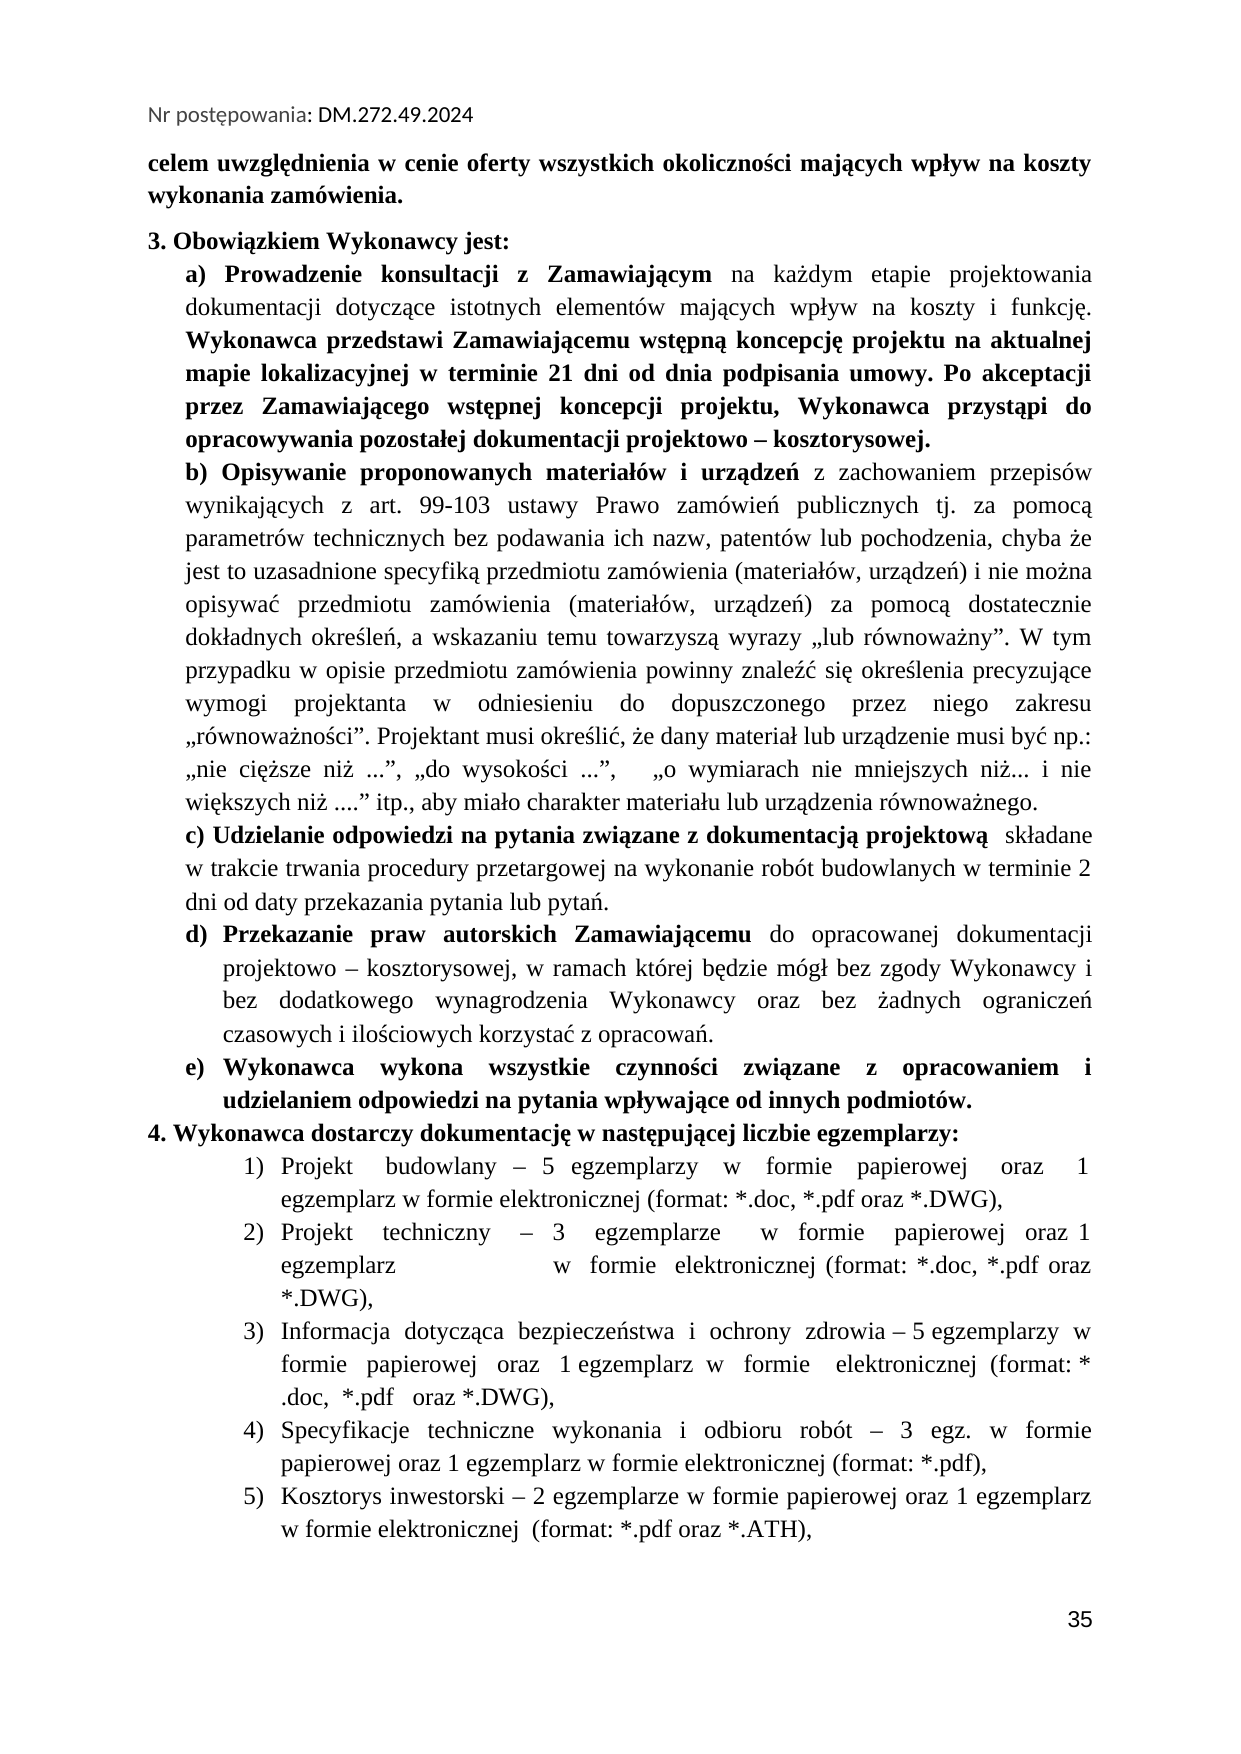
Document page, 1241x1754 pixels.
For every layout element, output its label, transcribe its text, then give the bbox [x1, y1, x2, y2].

list Wykonawca wykona wszystkie czynności związane z opracowaniem i udzielaniem odpowiedzi na pytania wpływające od innych podmiotów. [185, 1052, 1093, 1113]
list Specyfikacje techniczne wykonania i odbioru robót – 3 egz. w formie papierowej oraz 1 egzemplarz w formie elektronicznej (format: *.pdf), [243, 1415, 1093, 1477]
text 3. Obowiązkiem Wykonawcy jest: [148, 226, 1093, 255]
list Informacja dotycząca bezpieczeństwa i ochrony zdrowia – 5 egzemplarzy w formie papierowej oraz 1 egzemplarz w formie elektronicznej (format: * .doc, *.pdf oraz *.DWG), [243, 1316, 1093, 1411]
text b) Opisywanie proponowanych materiałów i urządzeń z zachowaniem przepisów wynikających z art. 99-103 ustawy Prawo zamówień publicznych tj. za pomocą parametrów technicznych bez podawania ich nazw, patentów lub pochodzenia, chyba że jest to uzasadnione specyfiką przedmiotu zamówienia (materiałów, urządzeń) i nie można opisywać przedmiotu zamówienia (materiałów, urządzeń) za pomocą dostatecznie dokładnych określeń, a wskazaniu temu towarzyszą wyrazy „lub równoważny”. W tym przypadku w opisie przedmiotu zamówienia powinny znaleźć się określenia precyzujące wymogi projektanta w odniesieniu do dopuszczonego przez niego zakresu „równoważności”. Projektant musi określić, że dany materiał lub urządzenie musi być np.: „nie cięższe niż ...”, „do wysokości ...”, „o wymiarach nie mniejszych niż... i nie większych niż ....” itp., aby miało charakter materiału lub urządzenia równoważnego. [185, 457, 1093, 816]
list Projekt techniczny – 3 egzemplarze w formie papierowej oraz 1 egzemplarz w formie elektronicznej (format: *.doc, *.pdf oraz *.DWG), [243, 1217, 1093, 1312]
text celem uwzględnienia w cenie oferty wszystkich okoliczności mających wpływ na koszty wykonania zamówienia. [148, 148, 1093, 209]
text c) Udzielanie odpowiedzi na pytania związane z dokumentacją projektową składane w trakcie trwania procedury przetargowej na wykonanie robót budowlanych w terminie 2 dni od daty przekazania pytania lub pytań. [185, 821, 1093, 915]
list Kosztorys inwestorski – 2 egzemplarze w formie papierowej oraz 1 egzemplarz w formie elektronicznej (format: *.pdf oraz *.ATH), [243, 1481, 1093, 1543]
text 4. Wykonawca dostarczy dokumentację w następującej liczbie egzemplarzy: [148, 1118, 1093, 1146]
list Przekazanie praw autorskich Zamawiającemu do opracowanej dokumentacji projektowo – kosztorysowej, w ramach której będzie mógł bez zgody Wykonawcy i bez dodatkowego wynagrodzenia Wykonawcy oraz bez żadnych ograniczeń czasowych i ilościowych korzystać z opracowań. [185, 919, 1093, 1047]
text a) Prowadzenie konsultacji z Zamawiającym na każdym etapie projektowania dokumentacji dotyczące istotnych elementów mających wpływ na koszty i funkcję. Wykonawca przedstawi Zamawiającemu wstępną koncepcję projektu na aktualnej mapie lokalizacyjnej w terminie 21 dni od dnia podpisania umowy. Po akceptacji przez Zamawiającego wstępnej koncepcji projektu, Wykonawca przystąpi do opracowywania pozostałej dokumentacji projektowo – kosztorysowej. [185, 259, 1093, 453]
list Projekt budowlany – 5 egzemplarzy w formie papierowej oraz 1 egzemplarz w formie elektronicznej (format: *.doc, *.pdf oraz *.DWG), [243, 1151, 1093, 1212]
